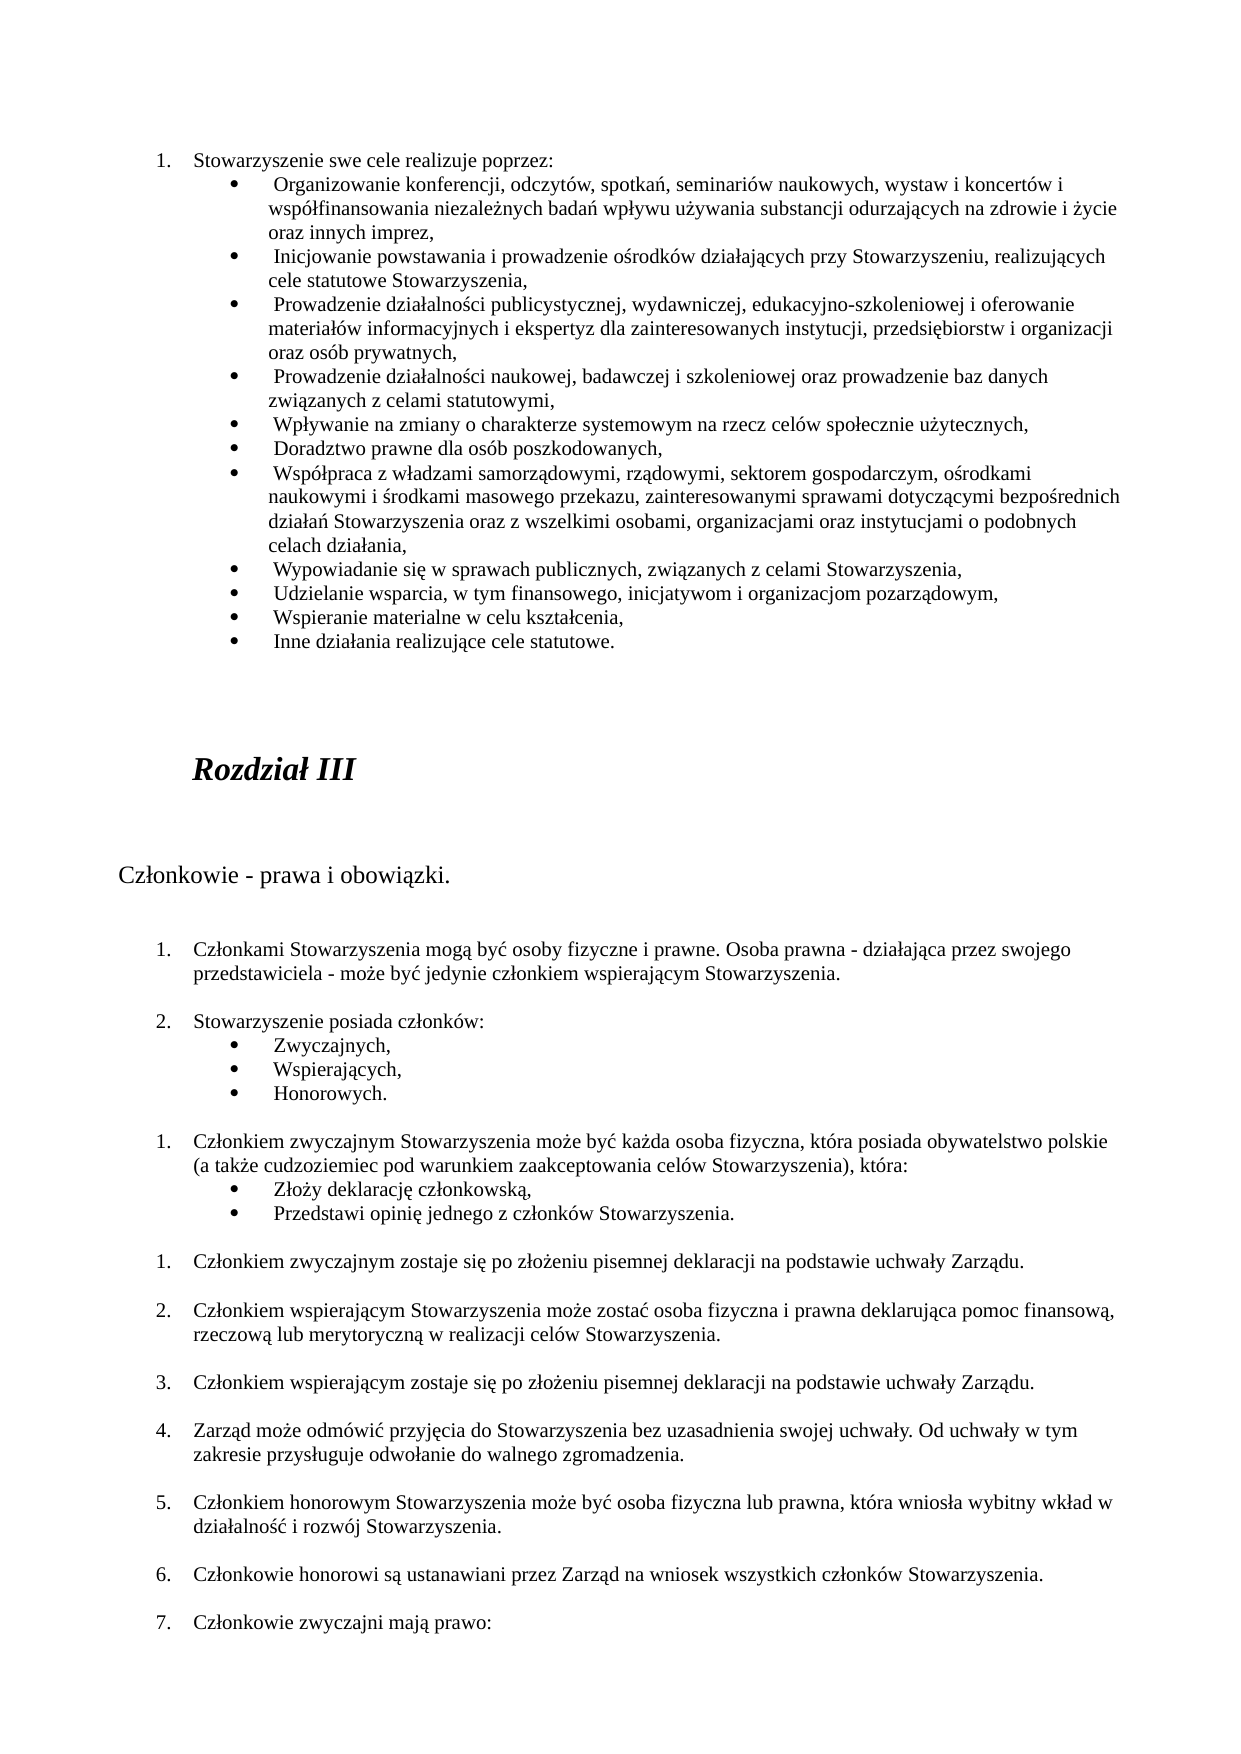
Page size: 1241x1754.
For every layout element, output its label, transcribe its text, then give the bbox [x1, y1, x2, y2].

list Zwyczajnych, [231, 1033, 1122, 1057]
list Wypowiadanie się w sprawach publicznych, związanych z celami Stowarzyszenia, [231, 557, 1122, 581]
list Udzielanie wsparcia, w tym finansowego, inicjatywom i organizacjom pozarządowym, [231, 581, 1122, 605]
subtitle Członkowie - prawa i obowiązki. [118, 860, 1122, 888]
list Członkowie zwyczajni mają prawo: [156, 1610, 1122, 1634]
list Honorowych. [231, 1081, 1122, 1105]
list Członkami Stowarzyszenia mogą być osoby fizyczne i prawne. Osoba prawna - działająca przez swojego przedstawiciela - może być jedynie członkiem wspierającym Stowarzyszenia. [156, 937, 1122, 985]
list Zarząd może odmówić przyjęcia do Stowarzyszenia bez uzasadnienia swojej uchwały. Od uchwały w tym zakresie przysługuje odwołanie do walnego zgromadzenia. [156, 1418, 1122, 1466]
list Prowadzenie działalności publicystycznej, wydawniczej, edukacyjno-szkoleniowej i oferowanie materiałów informacyjnych i ekspertyz dla zainteresowanych instytucji, przedsiębiorstw i organizacji oraz osób prywatnych, [231, 292, 1122, 364]
list Członkiem wspierającym Stowarzyszenia może zostać osoba fizyczna i prawna deklarująca pomoc finansową, rzeczową lub merytoryczną w realizacji celów Stowarzyszenia. [156, 1297, 1122, 1346]
list Inicjowanie powstawania i prowadzenie ośrodków działających przy Stowarzyszeniu, realizujących cele statutowe Stowarzyszenia, [231, 244, 1122, 292]
list Złoży deklarację członkowską, [231, 1177, 1122, 1201]
list Członkiem wspierającym zostaje się po złożeniu pisemnej deklaracji na podstawie uchwały Zarządu. [156, 1370, 1122, 1394]
list Prowadzenie działalności naukowej, badawczej i szkoleniowej oraz prowadzenie baz danych związanych z celami statutowymi, [231, 364, 1122, 412]
list Współpraca z władzami samorządowymi, rządowymi, sektorem gospodarczym, ośrodkami naukowymi i środkami masowego przekazu, zainteresowanymi sprawami dotyczącymi bezpośrednich działań Stowarzyszenia oraz z wszelkimi osobami, organizacjami oraz instytucjami o podobnych celach działania, [231, 460, 1122, 557]
list Członkowie honorowi są ustanawiani przez Zarząd na wniosek wszystkich członków Stowarzyszenia. [156, 1562, 1122, 1586]
list Stowarzyszenie posiada członków: [156, 1009, 1122, 1033]
subtitle Rozdział III [192, 749, 1122, 787]
list Stowarzyszenie swe cele realizuje poprzez: [156, 148, 1122, 172]
list Wspieranie materialne w celu kształcenia, [231, 605, 1122, 629]
list Doradztwo prawne dla osób poszkodowanych, [231, 436, 1122, 460]
list Inne działania realizujące cele statutowe. [231, 629, 1122, 653]
list Wspierających, [231, 1057, 1122, 1081]
list Członkiem honorowym Stowarzyszenia może być osoba fizyczna lub prawna, która wniosła wybitny wkład w działalność i rozwój Stowarzyszenia. [156, 1490, 1122, 1538]
list Wpływanie na zmiany o charakterze systemowym na rzecz celów społecznie użytecznych, [231, 412, 1122, 436]
list Organizowanie konferencji, odczytów, spotkań, seminariów naukowych, wystaw i koncertów i współfinansowania niezależnych badań wpływu używania substancji odurzających na zdrowie i życie oraz innych imprez, [231, 172, 1122, 244]
list Członkiem zwyczajnym Stowarzyszenia może być każda osoba fizyczna, która posiada obywatelstwo polskie (a także cudzoziemiec pod warunkiem zaakceptowania celów Stowarzyszenia), która: [156, 1129, 1122, 1177]
list Członkiem zwyczajnym zostaje się po złożeniu pisemnej deklaracji na podstawie uchwały Zarządu. [156, 1249, 1122, 1273]
list Przedstawi opinię jednego z członków Stowarzyszenia. [231, 1201, 1122, 1225]
